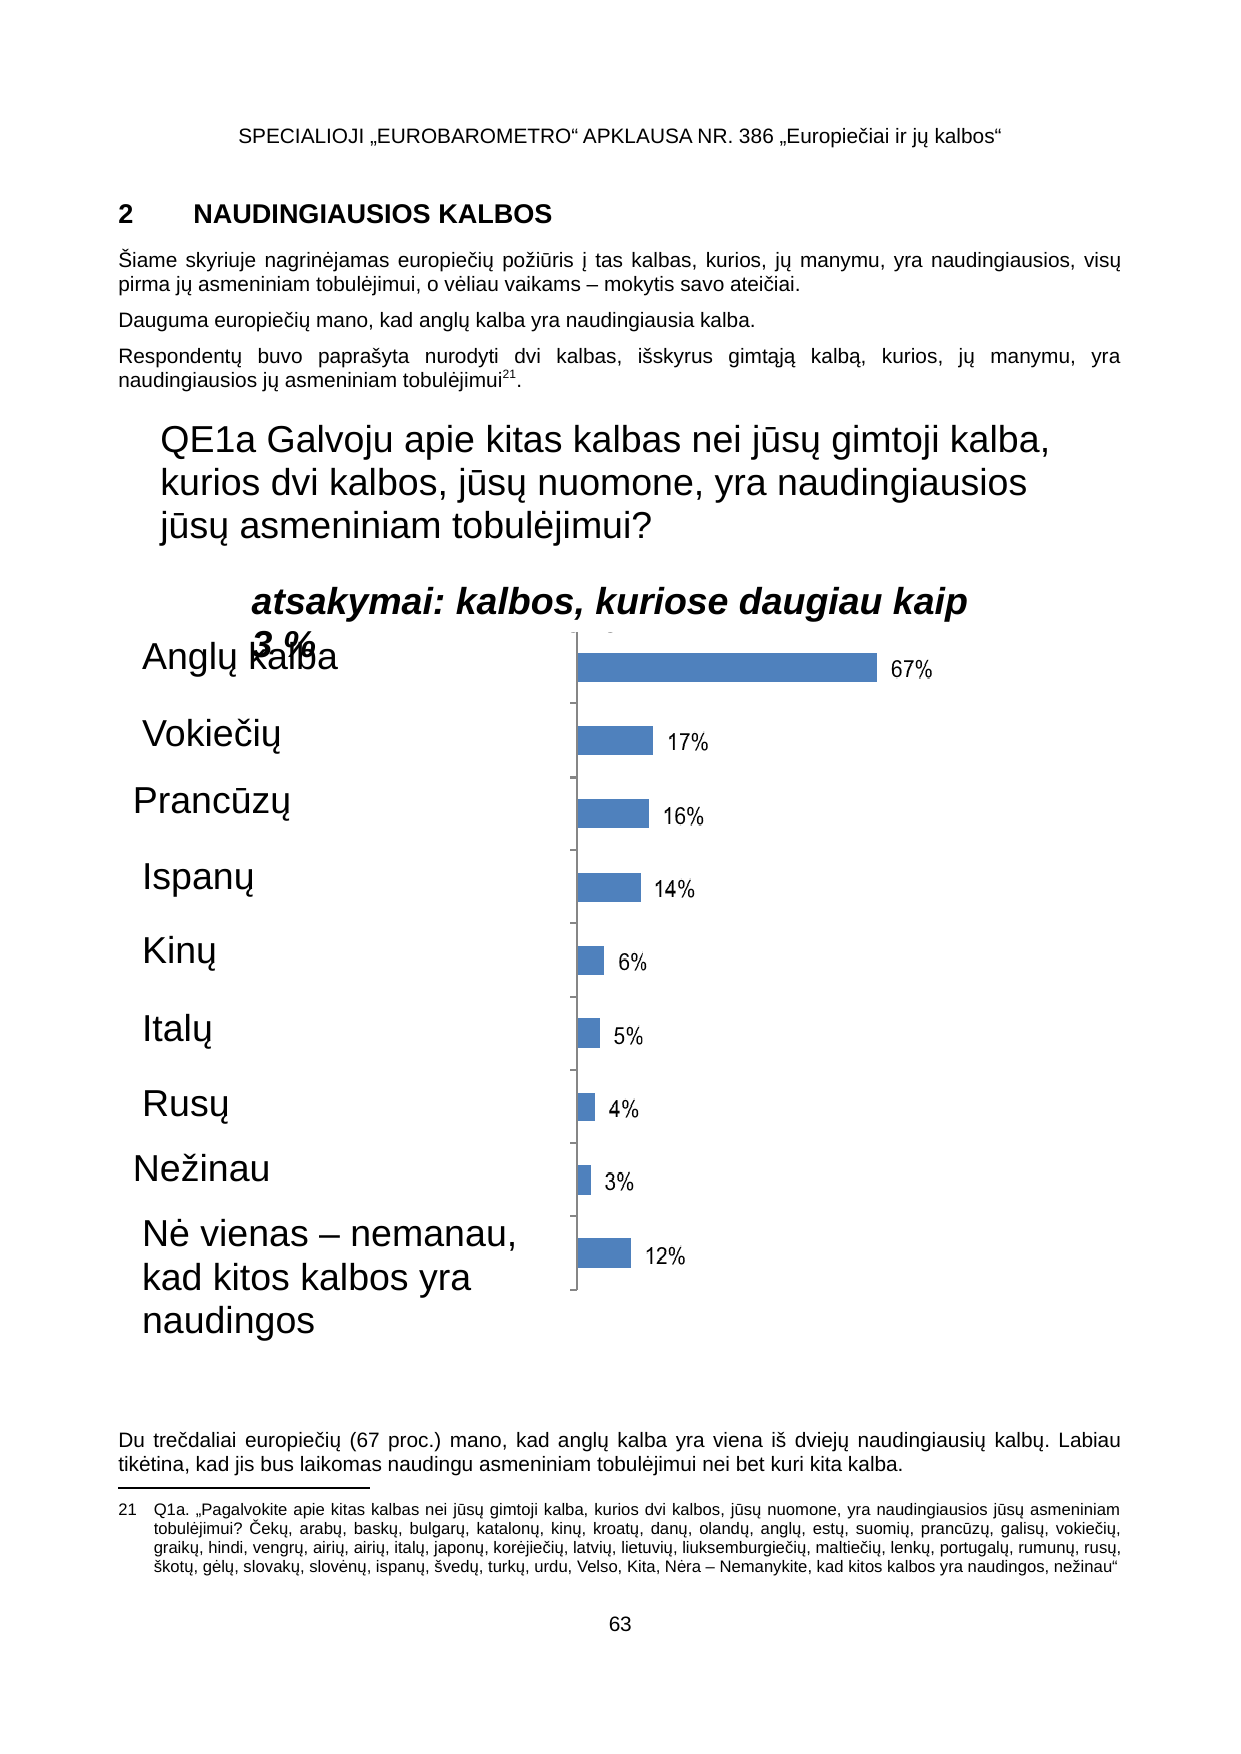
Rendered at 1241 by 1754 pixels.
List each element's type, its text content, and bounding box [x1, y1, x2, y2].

text Du trečdaliai europiečių (67 proc.) mano, kad anglų kalba yra viena iš dviejų naudingiausių kalbų. Labiau tikėtina, kad jis bus laikomas naudingu asmeniniam tobulėjimui nei bet kuri kita kalba. [118, 1427, 1122, 1475]
text Šiame skyriuje nagrinėjamas europiečių požiūris į tas kalbas, kurios, jų manymu, yra naudingiausios, visų pirma jų asmeniniam tobulėjimui, o vėliau vaikams – mokytis savo ateičiai. [118, 248, 1122, 296]
text Respondentų buvo paprašyta nurodyti dvi kalbas, išskyrus gimtąją kalbą, kurios, jų manymu, yra naudingiausios jų asmeniniam tobulėjimui. [118, 344, 1122, 392]
text Q1a. „Pagalvokite apie kitas kalbas nei jūsų gimtoji kalba, kurios dvi kalbos, jūsų nuomone, yra naudingiausios jūsų asmeniniam tobulėjimui? Čekų, arabų, baskų, bulgarų, katalonų, kinų, kroatų, danų, olandų, anglų, estų, suomių, prancūzų, galisų, vokiečių, graikų, hindi, vengrų, airių, airių, italų, japonų, korėjiečių, latvių, lietuvių, liuksemburgiečių, maltiečių, lenkų, portugalų, rumunų, rusų, škotų, gėlų, slovakų, slovėnų, ispanų, švedų, turkų, urdu, Velso, Kita, Nėra – Nemanykite, kad kitos kalbos yra naudingos, nežinau“ [118, 1500, 1122, 1576]
subtitle NAUDINGIAUSIOS KALBOS [118, 198, 1122, 229]
picture [567, 632, 947, 1300]
text Dauguma europiečių mano, kad anglų kalba yra naudingiausia kalba. [118, 308, 1122, 332]
